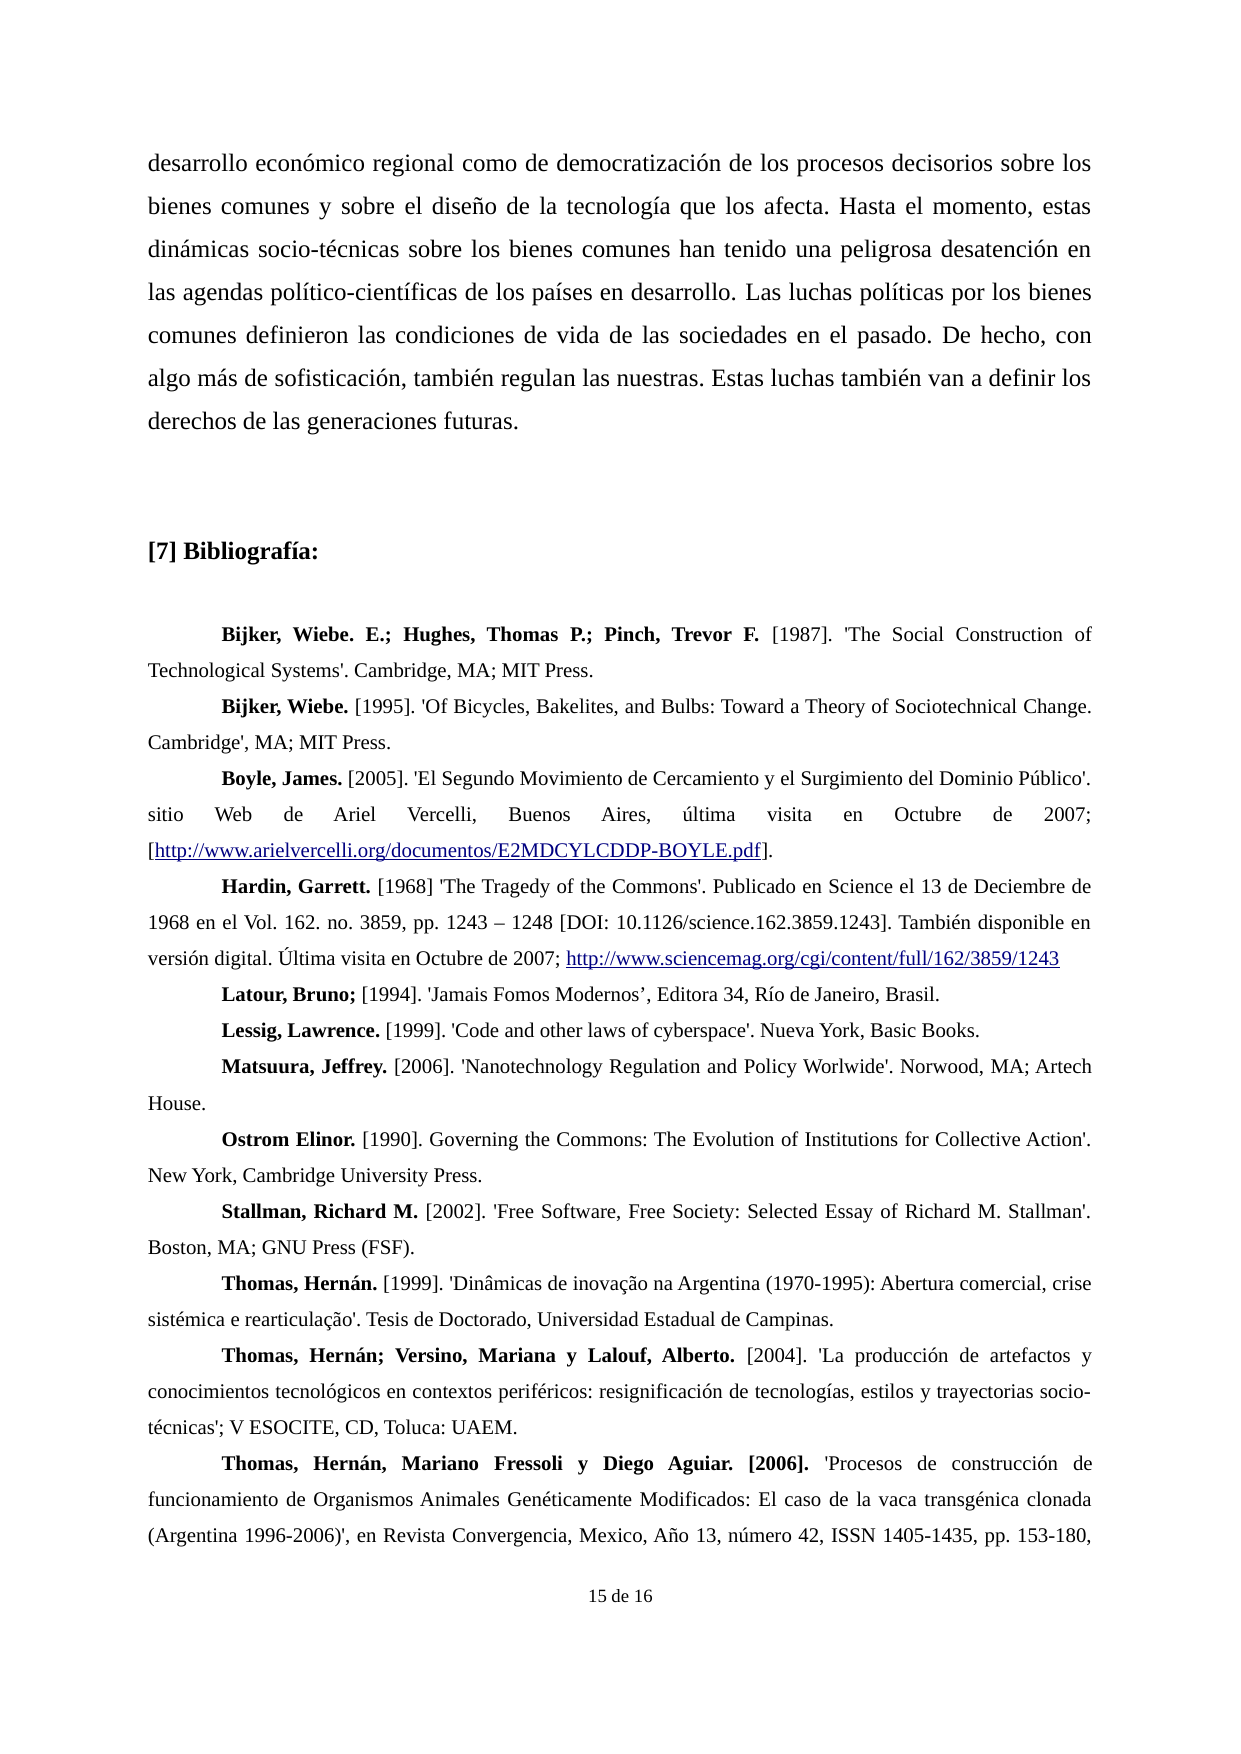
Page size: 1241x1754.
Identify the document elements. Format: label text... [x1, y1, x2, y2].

text Thomas, Hernán; Versino, Mariana y Lalouf, Alberto. [2004]. 'La producción de artefactos y conocimientos tecnológicos en contextos periféricos: resignificación de tecnologías, estilos y trayectorias socio-técnicas'; V ESOCITE, CD, Toluca: UAEM. [148, 1343, 1093, 1439]
text Thomas, Hernán. [1999]. 'Dinâmicas de inovação na Argentina (1970-1995): Abertura comercial, crise sistémica e rearticulação'. Tesis de Doctorado, Universidad Estadual de Campinas. [148, 1271, 1093, 1331]
text Latour, Bruno; [1994]. 'Jamais Fomos Modernos’, Editora 34, Río de Janeiro, Brasil. [148, 982, 1093, 1006]
text Bijker, Wiebe. E.; Hughes, Thomas P.; Pinch, Trevor F. [1987]. 'The Social Construction of Technological Systems'. Cambridge, MA; MIT Press. [148, 622, 1093, 682]
text [7] Bibliografía: [148, 536, 1093, 564]
text Ostrom Elinor. [1990]. Governing the Commons: The Evolution of Institutions for Collective Action'. New York, Cambridge University Press. [148, 1127, 1093, 1187]
text Thomas, Hernán, Mariano Fressoli y Diego Aguiar. [2006]. 'Procesos de construcción de funcionamiento de Organismos Animales Genéticamente Modificados: El caso de la vaca transgénica clonada (Argentina 1996-2006)', en Revista Convergencia, Mexico, Año 13, número 42, ISSN 1405-1435, pp. 153-180, [148, 1451, 1093, 1547]
text Boyle, James. [2005]. 'El Segundo Movimiento de Cercamiento y el Surgimiento del Dominio Público'. sitio Web de Ariel Vercelli, Buenos Aires, última visita en Octubre de 2007; [http://www.arielvercelli.org/documentos/E2MDCYLCDDP-BOYLE.pdf]. [148, 766, 1093, 862]
text Bijker, Wiebe. [1995]. 'Of Bicycles, Bakelites, and Bulbs: Toward a Theory of Sociotechnical Change. Cambridge', MA; MIT Press. [148, 694, 1093, 754]
text Hardin, Garrett. [1968] 'The Tragedy of the Commons'. Publicado en Science el 13 de Deciembre de 1968 en el Vol. 162. no. 3859, pp. 1243 – 1248 [DOI: 10.1126/science.162.3859.1243]. También disponible en versión digital. Última visita en Octubre de 2007; http://www.sciencemag.org/cgi/content/full/162/3859/1243 [148, 874, 1093, 970]
text Lessig, Lawrence. [1999]. 'Code and other laws of cyberspace'. Nueva York, Basic Books. [148, 1018, 1093, 1042]
text Stallman, Richard M. [2002]. 'Free Software, Free Society: Selected Essay of Richard M. Stallman'. Boston, MA; GNU Press (FSF). [148, 1199, 1093, 1259]
text Matsuura, Jeffrey. [2006]. 'Nanotechnology Regulation and Policy Worlwide'. Norwood, MA; Artech House. [148, 1054, 1093, 1114]
text desarrollo económico regional como de democratización de los procesos decisorios sobre los bienes comunes y sobre el diseño de la tecnología que los afecta. Hasta el momento, estas dinámicas socio-técnicas sobre los bienes comunes han tenido una peligrosa desatención en las agendas político-científicas de los países en desarrollo. Las luchas políticas por los bienes comunes definieron las condiciones de vida de las sociedades en el pasado. De hecho, con algo más de sofisticación, también regulan las nuestras. Estas luchas también van a definir los derechos de las generaciones futuras. [148, 148, 1093, 435]
